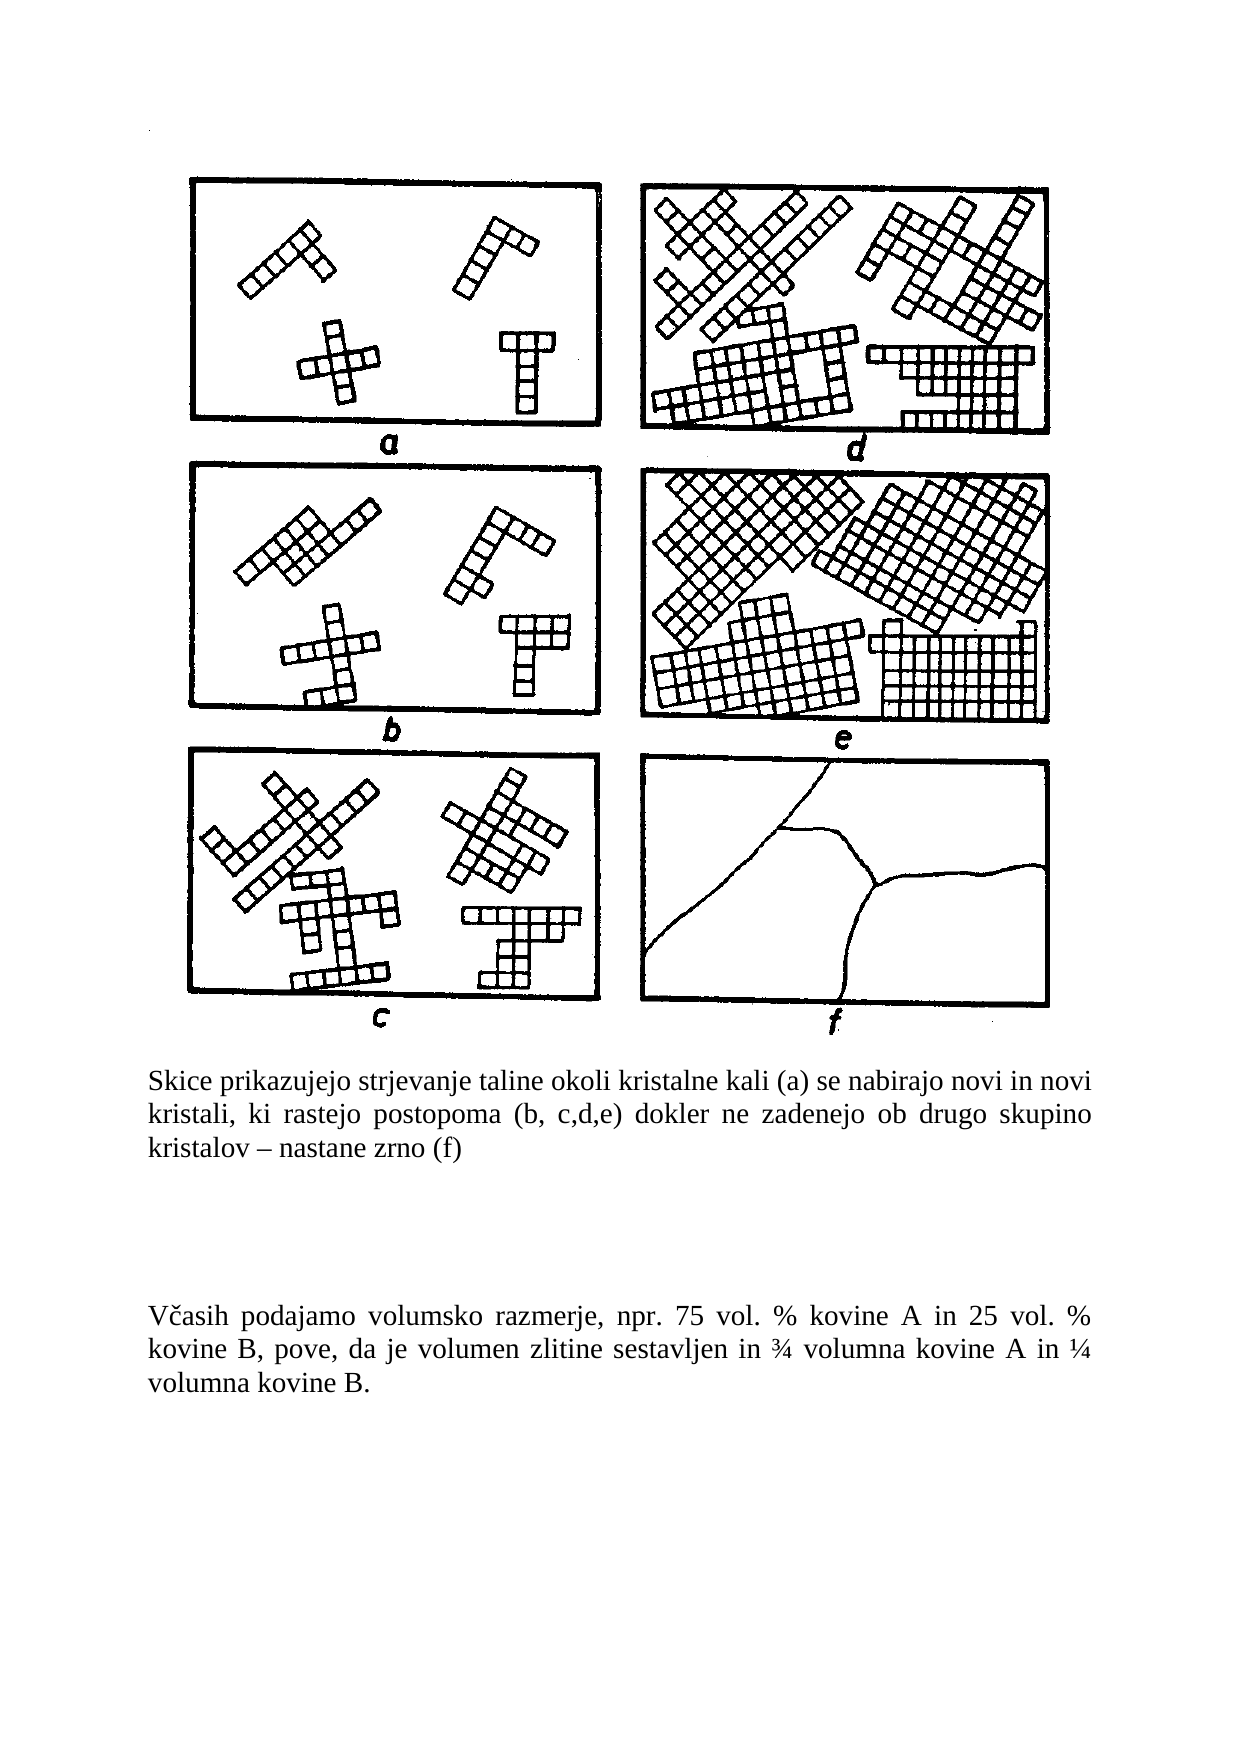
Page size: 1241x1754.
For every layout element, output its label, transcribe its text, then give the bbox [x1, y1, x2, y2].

text Včasih podajamo volumsko razmerje, npr. 75 vol. % kovine A in 25 vol. % kovine B, pove, da je volumen zlitine sestavljen in ¾ volumna kovine A in ¼ volumna kovine B. [148, 1298, 1093, 1398]
text Skice prikazujejo strjevanje taline okoli kristalne kali (a) se nabirajo novi in novi kristali, ki rastejo postopoma (b, c,d,e) dokler ne zadenejo ob drugo skupino kristalov – nastane zrno (f) [148, 1063, 1093, 1163]
picture [149, 130, 1084, 1061]
